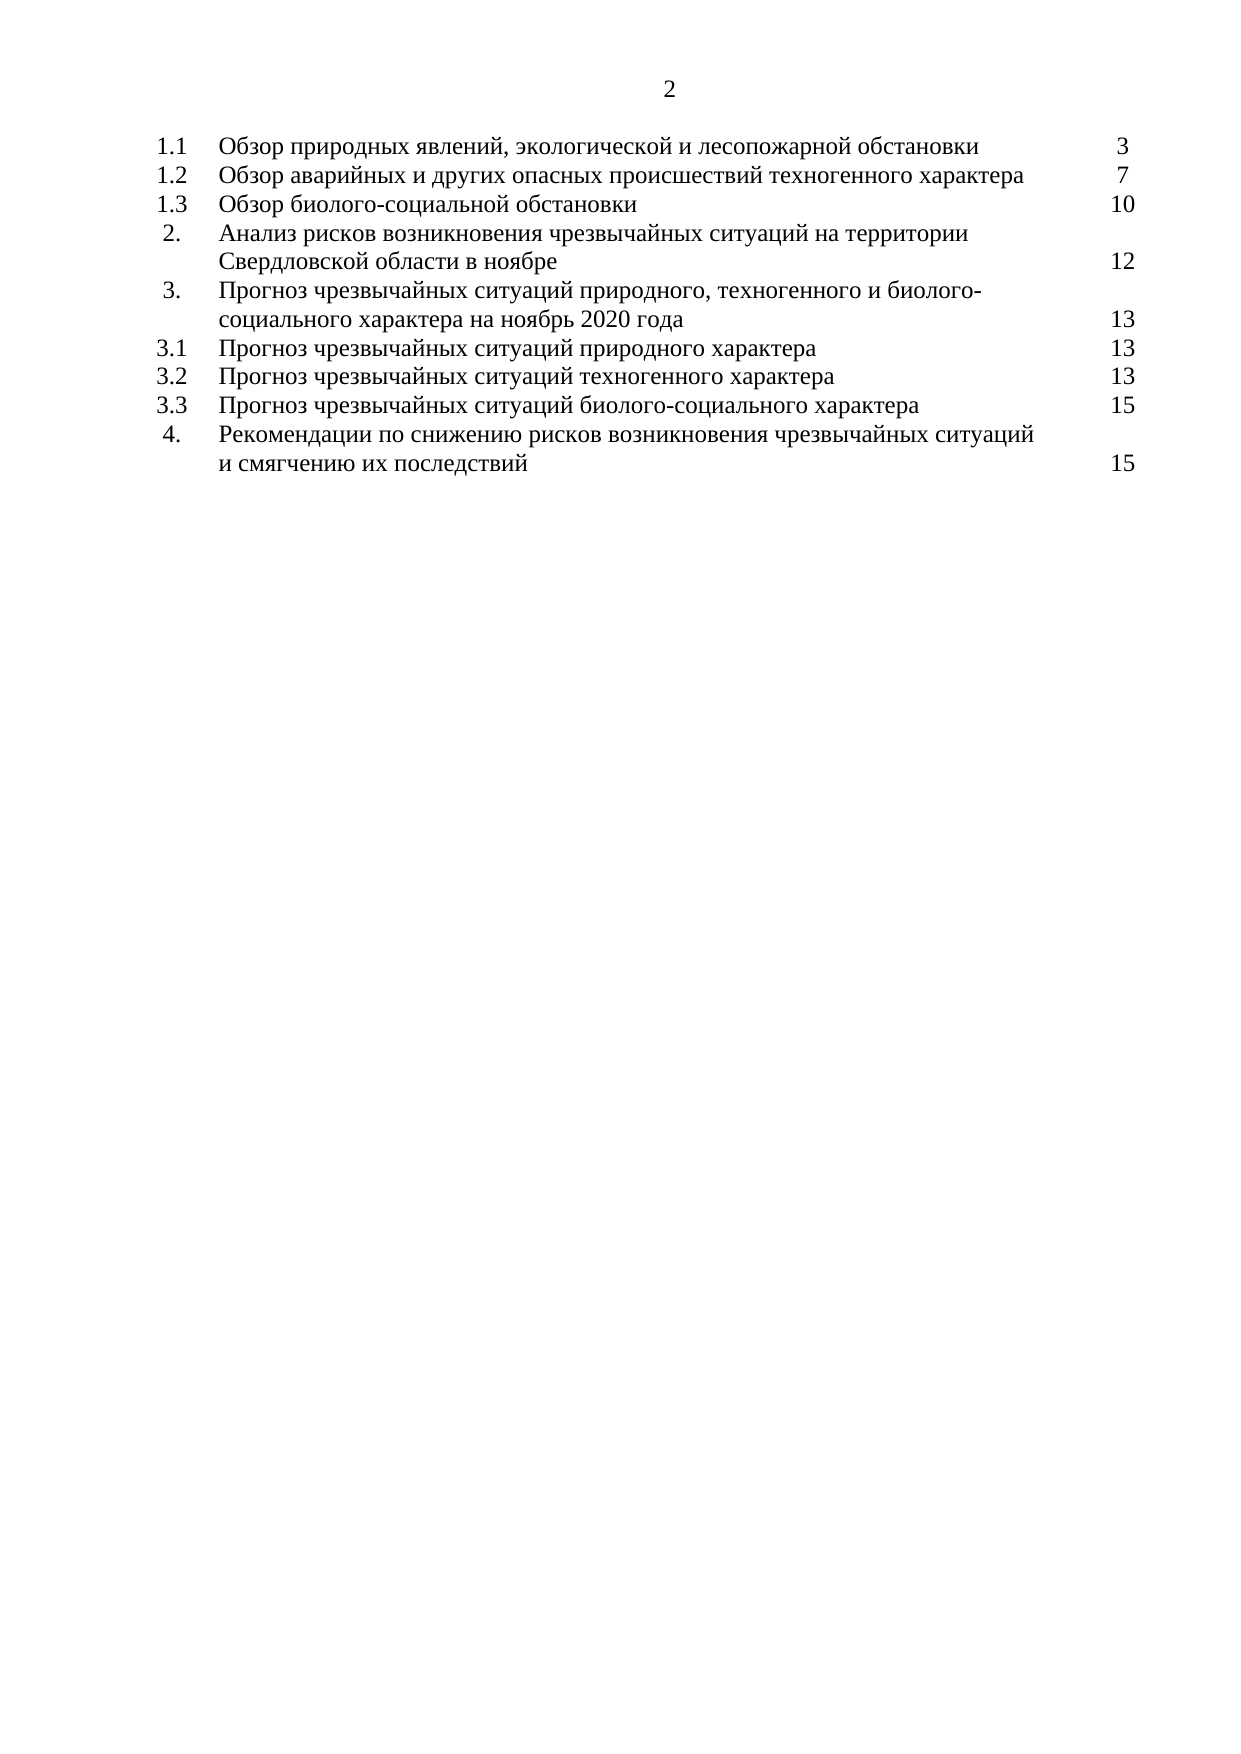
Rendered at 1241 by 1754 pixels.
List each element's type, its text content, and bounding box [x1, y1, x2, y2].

table_cell Прогноз чрезвычайных ситуаций техногенного характера [207, 361, 1078, 390]
table_cell 3.3 [137, 390, 207, 419]
table_cell 10 [1078, 189, 1167, 218]
table_cell Прогноз чрезвычайных ситуаций природного характера [207, 333, 1078, 361]
table_cell Прогноз чрезвычайных ситуаций природного, техногенного и биолого-социального характера на ноябрь 2020 года [207, 275, 1078, 333]
table_cell 15 [1078, 419, 1167, 476]
table_cell 15 [1078, 390, 1167, 419]
table_cell 1.3 [137, 189, 207, 218]
table_cell 7 [1078, 160, 1167, 189]
table_cell 2. [137, 218, 207, 275]
table_cell 4. [137, 419, 207, 476]
table_cell Обзор природных явлений, экологической и лесопожарной обстановки [207, 131, 1078, 160]
table_cell 1.2 [137, 160, 207, 189]
table_cell 3.1 [137, 333, 207, 361]
table_cell 12 [1078, 218, 1167, 275]
table_cell 13 [1078, 275, 1167, 333]
table_cell 3 [1078, 131, 1167, 160]
table_cell 13 [1078, 333, 1167, 361]
table_cell 3. [137, 275, 207, 333]
table_cell 3.2 [137, 361, 207, 390]
table_cell 1.1 [137, 131, 207, 160]
table_cell 13 [1078, 361, 1167, 390]
table_cell Обзор аварийных и других опасных происшествий техногенного характера [207, 160, 1078, 189]
table_cell Прогноз чрезвычайных ситуаций биолого-социального характера [207, 390, 1078, 419]
table_cell Рекомендации по снижению рисков возникновения чрезвычайных ситуаций и смягчению их последствий [207, 419, 1078, 476]
table_cell Обзор биолого-социальной обстановки [207, 189, 1078, 218]
table_cell Анализ рисков возникновения чрезвычайных ситуаций на территории Свердловской области в ноябре [207, 218, 1078, 275]
